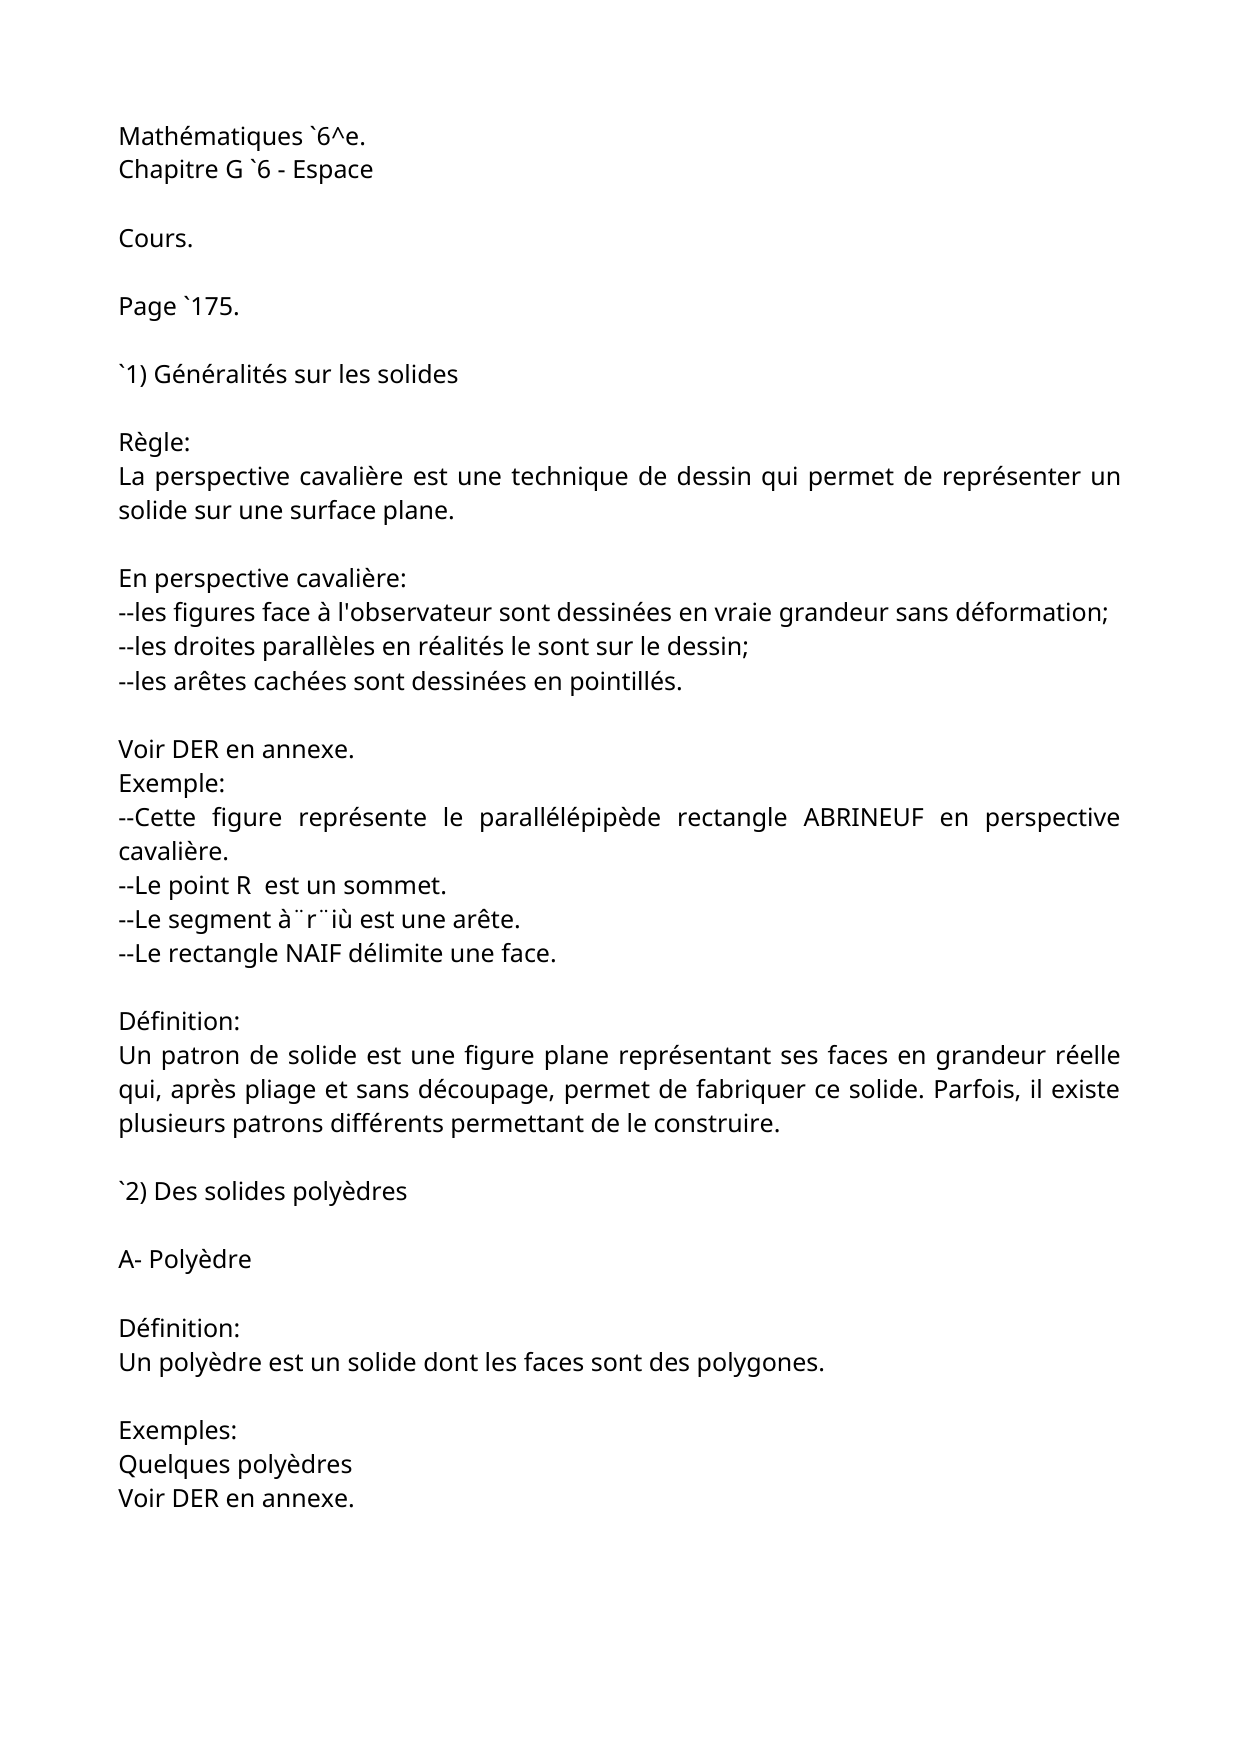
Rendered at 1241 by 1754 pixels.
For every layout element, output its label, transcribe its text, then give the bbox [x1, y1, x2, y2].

text Page `175. [118, 288, 1122, 322]
text Définition: [118, 1004, 1122, 1038]
text --Cette figure représente le parallélépipède rectangle ABRINEUF en perspective cavalière. [118, 799, 1122, 867]
text Mathématiques `6^e. [118, 118, 1122, 152]
text Cours. [118, 220, 1122, 254]
text Exemples: [118, 1412, 1122, 1447]
text --les figures face à l'observateur sont dessinées en vraie grandeur sans déformation; [118, 595, 1122, 629]
text --les droites parallèles en réalités le sont sur le dessin; [118, 629, 1122, 663]
text --les arêtes cachées sont dessinées en pointillés. [118, 663, 1122, 697]
text `2) Des solides polyèdres [118, 1174, 1122, 1208]
text A- Polyèdre [118, 1242, 1122, 1276]
text Voir DER en annexe. [118, 1481, 1122, 1515]
text Un polyèdre est un solide dont les faces sont des polygones. [118, 1344, 1122, 1378]
text Définition: [118, 1310, 1122, 1344]
text Chapitre G `6 - Espace [118, 152, 1122, 186]
text Voir DER en annexe. [118, 731, 1122, 765]
text En perspective cavalière: [118, 561, 1122, 595]
text `1) Généralités sur les solides [118, 357, 1122, 391]
text --Le segment à¨r¨iù est une arête. [118, 902, 1122, 936]
text --Le point R est un sommet. [118, 867, 1122, 902]
text La perspective cavalière est une technique de dessin qui permet de représenter un solide sur une surface plane. [118, 459, 1122, 527]
text Quelques polyèdres [118, 1447, 1122, 1481]
text Un patron de solide est une figure plane représentant ses faces en grandeur réelle qui, après pliage et sans découpage, permet de fabriquer ce solide. Parfois, il existe plusieurs patrons différents permettant de le construire. [118, 1038, 1122, 1140]
text --Le rectangle NAIF délimite une face. [118, 936, 1122, 970]
text Règle: [118, 425, 1122, 459]
text Exemple: [118, 765, 1122, 799]
